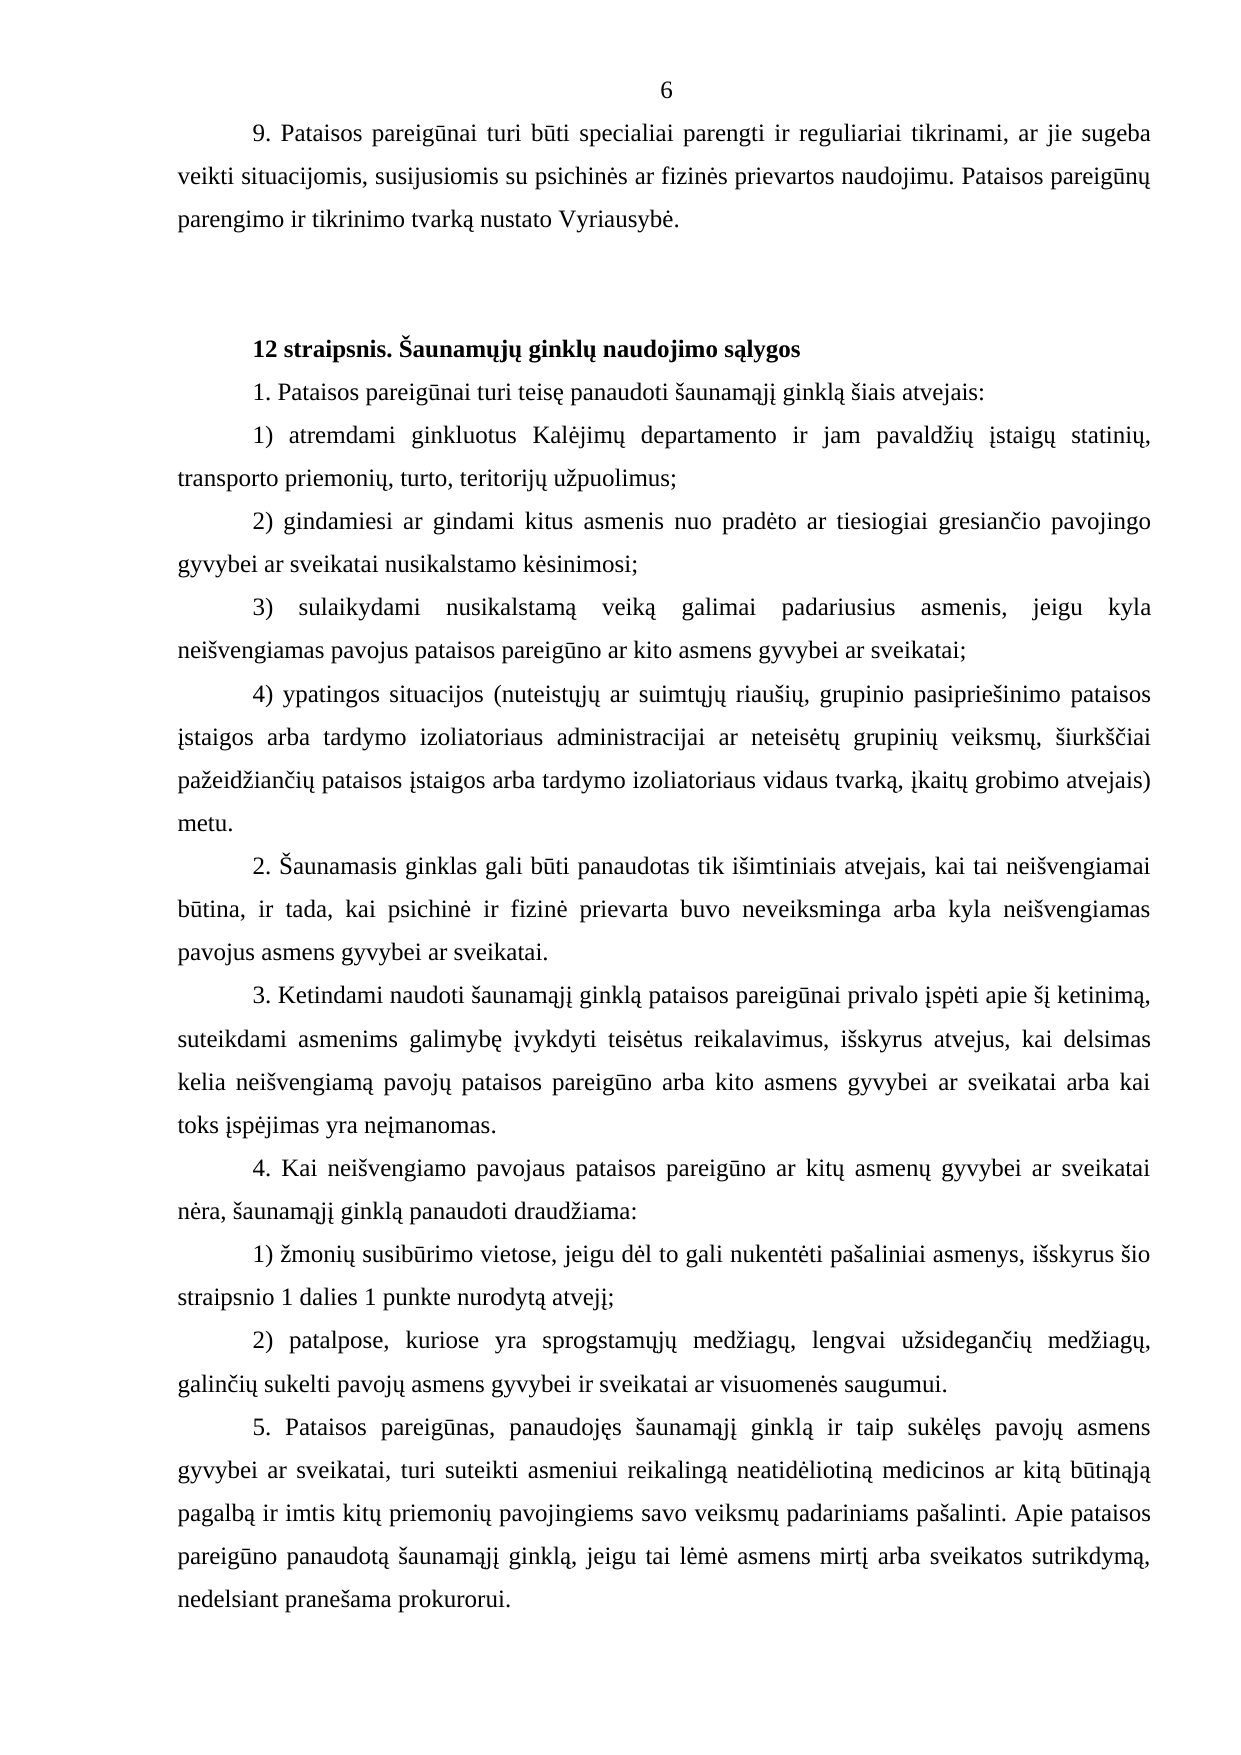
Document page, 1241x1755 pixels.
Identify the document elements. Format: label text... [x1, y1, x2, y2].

text 3. Ketindami naudoti šaunamąjį ginklą pataisos pareigūnai privalo įspėti apie šį ketinimą, suteikdami asmenims galimybę įvykdyti teisėtus reikalavimus, išskyrus atvejus, kai delsimas kelia neišvengiamą pavojų pataisos pareigūno arba kito asmens gyvybei ar sveikatai arba kai toks įspėjimas yra neįmanomas. [177, 981, 1152, 1139]
text 9. Pataisos pareigūnai turi būti specialiai parengti ir reguliariai tikrinami, ar jie sugeba veikti situacijomis, susijusiomis su psichinės ar fizinės prievartos naudojimu. Pataisos pareigūnų parengimo ir tikrinimo tvarką nustato Vyriausybė. [177, 118, 1152, 233]
text 2. Šaunamasis ginklas gali būti panaudotas tik išimtiniais atvejais, kai tai neišvengiamai būtina, ir tada, kai psichinė ir fizinė prievarta buvo neveiksminga arba kyla neišvengiamas pavojus asmens gyvybei ar sveikatai. [177, 851, 1152, 966]
text 12 straipsnis. Šaunamųjų ginklų naudojimo sąlygos [177, 334, 1152, 362]
text 4. Kai neišvengiamo pavojaus pataisos pareigūno ar kitų asmenų gyvybei ar sveikatai nėra, šaunamąjį ginklą panaudoti draudžiama: [177, 1153, 1152, 1225]
text 1) žmonių susibūrimo vietose, jeigu dėl to gali nukentėti pašaliniai asmenys, išskyrus šio straipsnio 1 dalies 1 punkte nurodytą atvejį; [177, 1239, 1152, 1311]
text 5. Pataisos pareigūnas, panaudojęs šaunamąjį ginklą ir taip sukėlęs pavojų asmens gyvybei ar sveikatai, turi suteikti asmeniui reikalingą neatidėliotiną medicinos ar kitą būtinąją pagalbą ir imtis kitų priemonių pavojingiems savo veiksmų padariniams pašalinti. Apie pataisos pareigūno panaudotą šaunamąjį ginklą, jeigu tai lėmė asmens mirtį arba sveikatos sutrikdymą, nedelsiant pranešama prokurorui. [177, 1412, 1152, 1613]
text 3) sulaikydami nusikalstamą veiką galimai padariusius asmenis, jeigu kyla neišvengiamas pavojus pataisos pareigūno ar kito asmens gyvybei ar sveikatai; [177, 592, 1152, 664]
text 1. Pataisos pareigūnai turi teisę panaudoti šaunamąjį ginklą šiais atvejais: [177, 377, 1152, 406]
text 2) patalpose, kuriose yra sprogstamųjų medžiagų, lengvai užsidegančių medžiagų, galinčių sukelti pavojų asmens gyvybei ir sveikatai ar visuomenės saugumui. [177, 1326, 1152, 1397]
text 4) ypatingos situacijos (nuteistųjų ar suimtųjų riaušių, grupinio pasipriešinimo pataisos įstaigos arba tardymo izoliatoriaus administracijai ar neteisėtų grupinių veiksmų, šiurkščiai pažeidžiančių pataisos įstaigos arba tardymo izoliatoriaus vidaus tvarką, įkaitų grobimo atvejais) metu. [177, 679, 1152, 837]
text 2) gindamiesi ar gindami kitus asmenis nuo pradėto ar tiesiogiai gresiančio pavojingo gyvybei ar sveikatai nusikalstamo kėsinimosi; [177, 506, 1152, 578]
text 1) atremdami ginkluotus Kalėjimų departamento ir jam pavaldžių įstaigų statinių, transporto priemonių, turto, teritorijų užpuolimus; [177, 420, 1152, 492]
